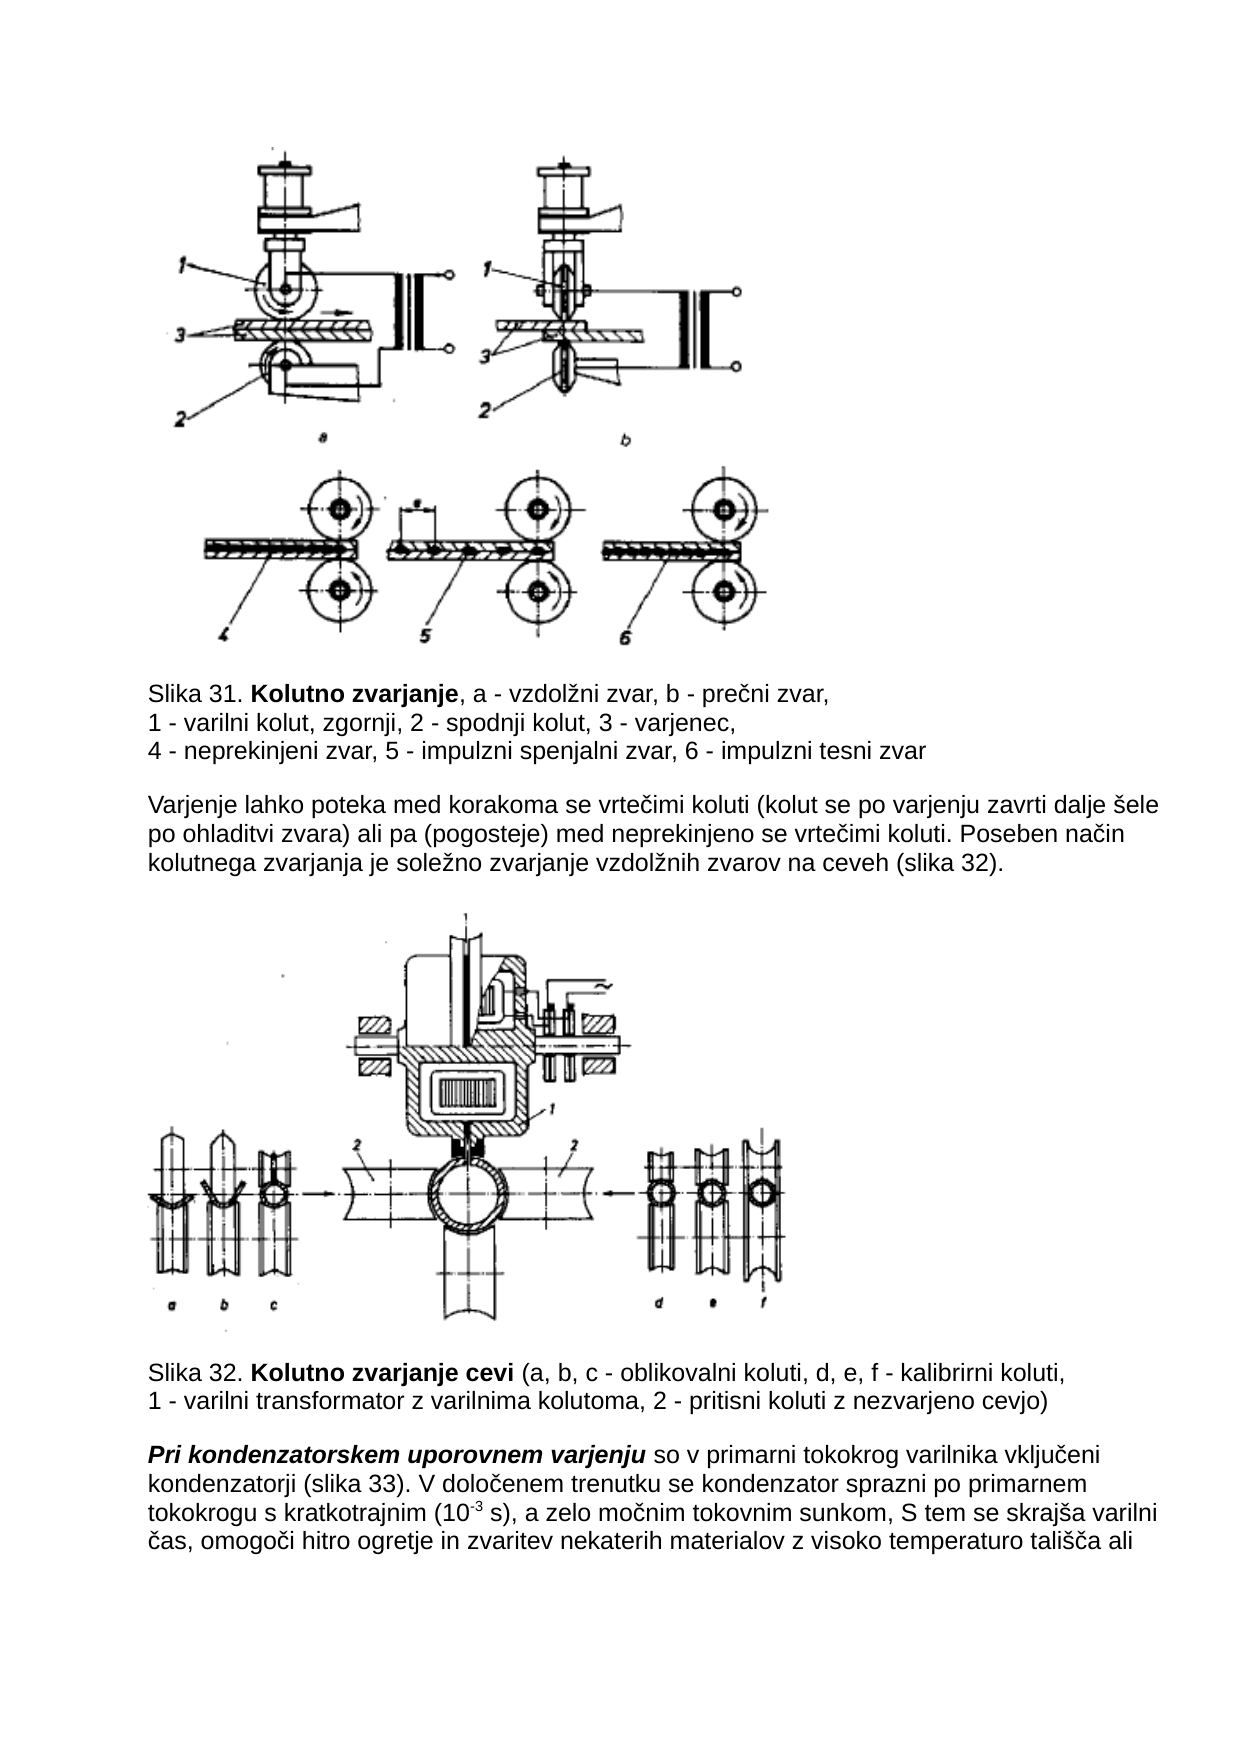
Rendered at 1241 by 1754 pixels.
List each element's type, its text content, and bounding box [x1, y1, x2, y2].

text Slika 31. Kolutno zvarjanje, a - vzdolžni zvar, b - prečni zvar, 1 - varilni kolut, zgornji, 2 - spodnji kolut, 3 - varjenec, 4 - neprekinjeni zvar, 5 - impulzni spenjalni zvar, 6 - impulzni tesni zvar [148, 679, 1181, 765]
text Varjenje lahko poteka med korakoma se vrtečimi koluti (kolut se po varjenju zavrti dalje šele po ohladitvi zvara) ali pa (pogosteje) med neprekinjeno se vrtečimi koluti. Poseben način kolutnega zvarjanja je soležno zvarjanje vzdolžnih zvarov na ceveh (slika 32). [148, 790, 1181, 876]
text Slika 32. Kolutno zvarjanje cevi (a, b, c - oblikovalni koluti, d, e, f - kalibrirni koluti, 1 - varilni transformator z varilnima kolutoma, 2 - pritisni koluti z nezvarjeno cevjo) [148, 1358, 1181, 1415]
text Pri kondenzatorskem uporovnem varjenju so v primarni tokokrog varilnika vključeni kondenzatorji (slika 33). V določenem trenutku se kondenzator sprazni po primarnem tokokrogu s kratkotrajnim (10-3 s), a zelo močnim tokovnim sunkom, S tem se skrajša varilni čas, omogoči hitro ogretje in zvaritev nekaterih materialov z visoko temperaturo tališča ali [148, 1440, 1181, 1555]
